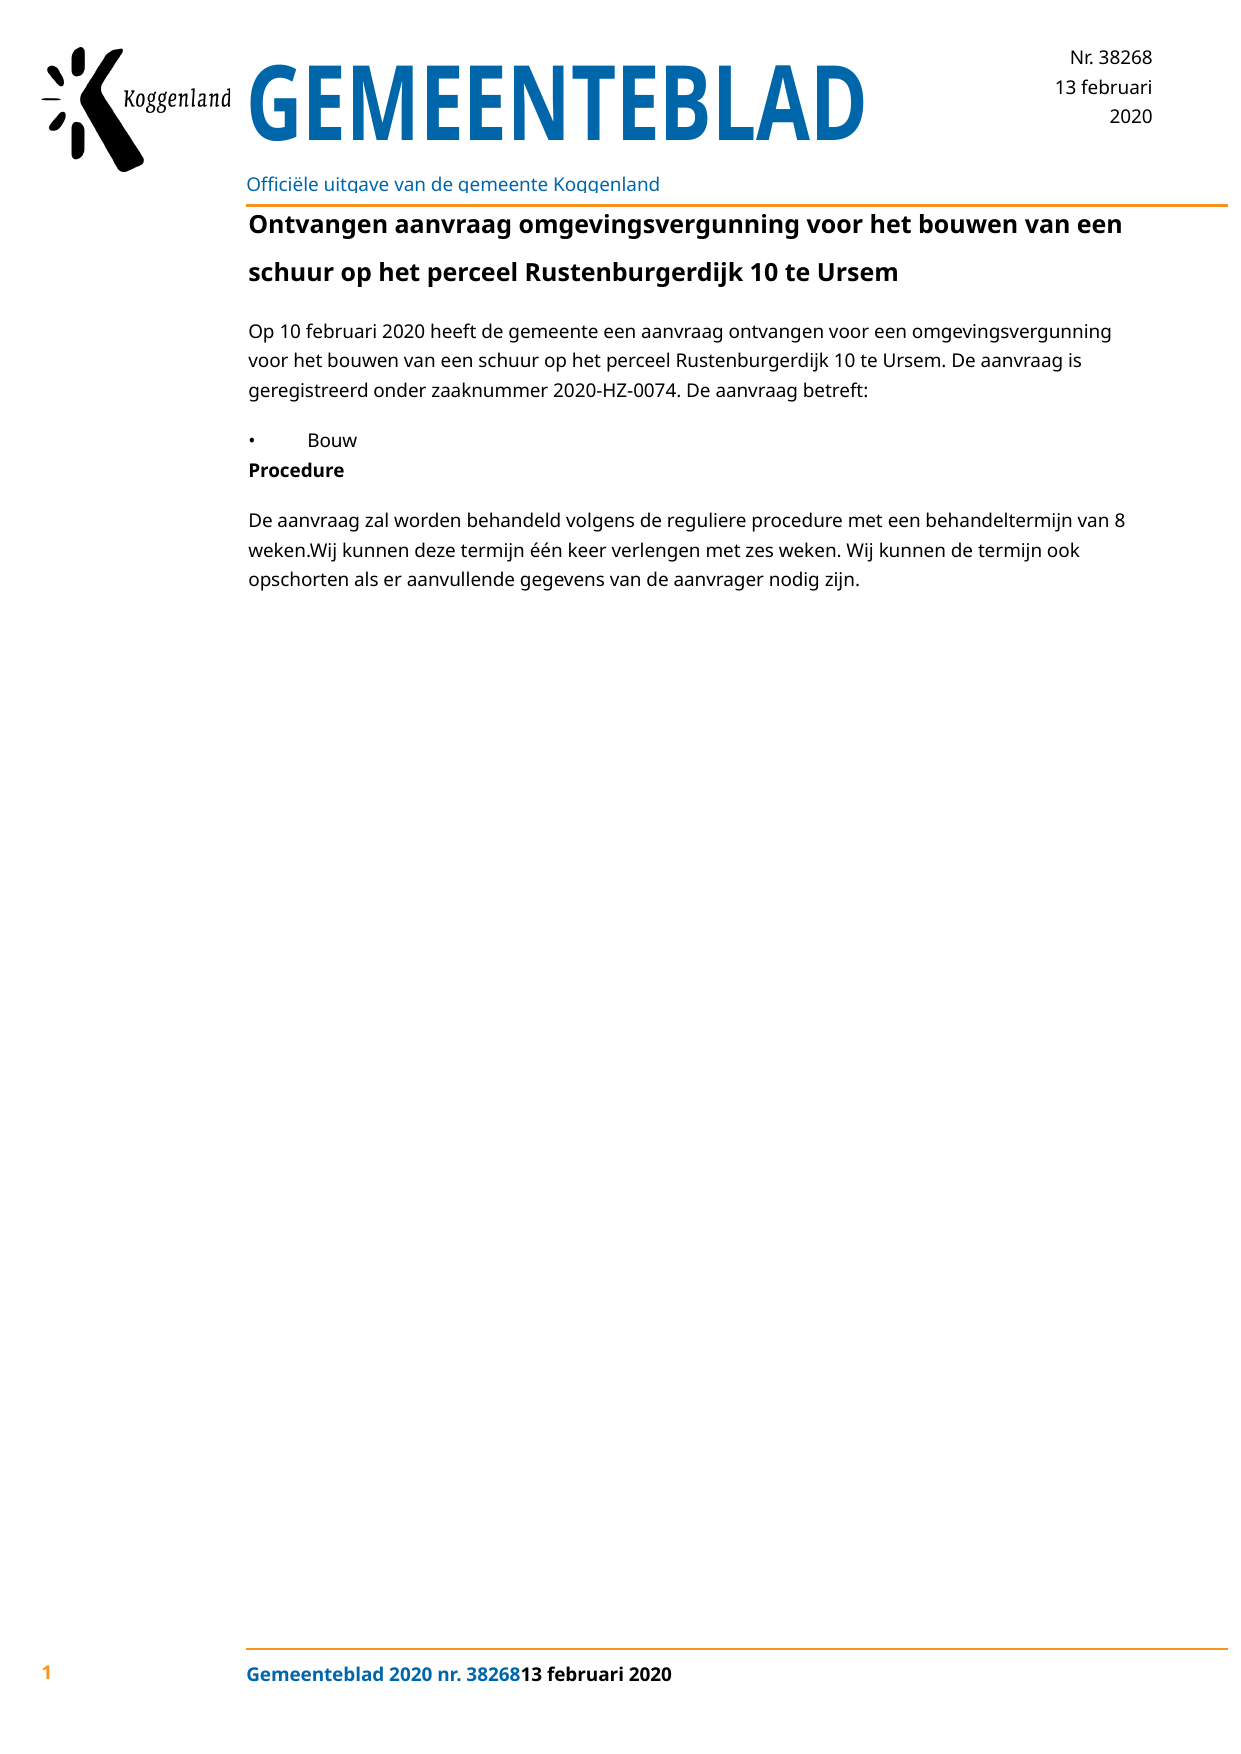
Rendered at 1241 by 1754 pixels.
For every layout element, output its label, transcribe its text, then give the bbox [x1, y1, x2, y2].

list Bouw [248, 427, 1152, 453]
picture [41, 47, 231, 172]
text Ontvangen aanvraag omgevingsvergunning voor het bouwen van een schuur op het perceel Rustenburgerdijk 10 te Ursem [248, 207, 1152, 288]
text Procedure [248, 457, 1152, 483]
text De aanvraag zal worden behandeld volgens de reguliere procedure met een behandeltermijn van 8 weken.Wij kunnen deze termijn één keer verlengen met zes weken. Wij kunnen de termijn ook opschorten als er aanvullende gegevens van de aanvrager nodig zijn. [248, 507, 1152, 592]
text Op 10 februari 2020 heeft de gemeente een aanvraag ontvangen voor een omgevingsvergunning voor het bouwen van een schuur op het perceel Rustenburgerdijk 10 te Ursem. De aanvraag is geregistreerd onder zaaknummer 2020-HZ-0074. De aanvraag betreft: [248, 318, 1152, 403]
